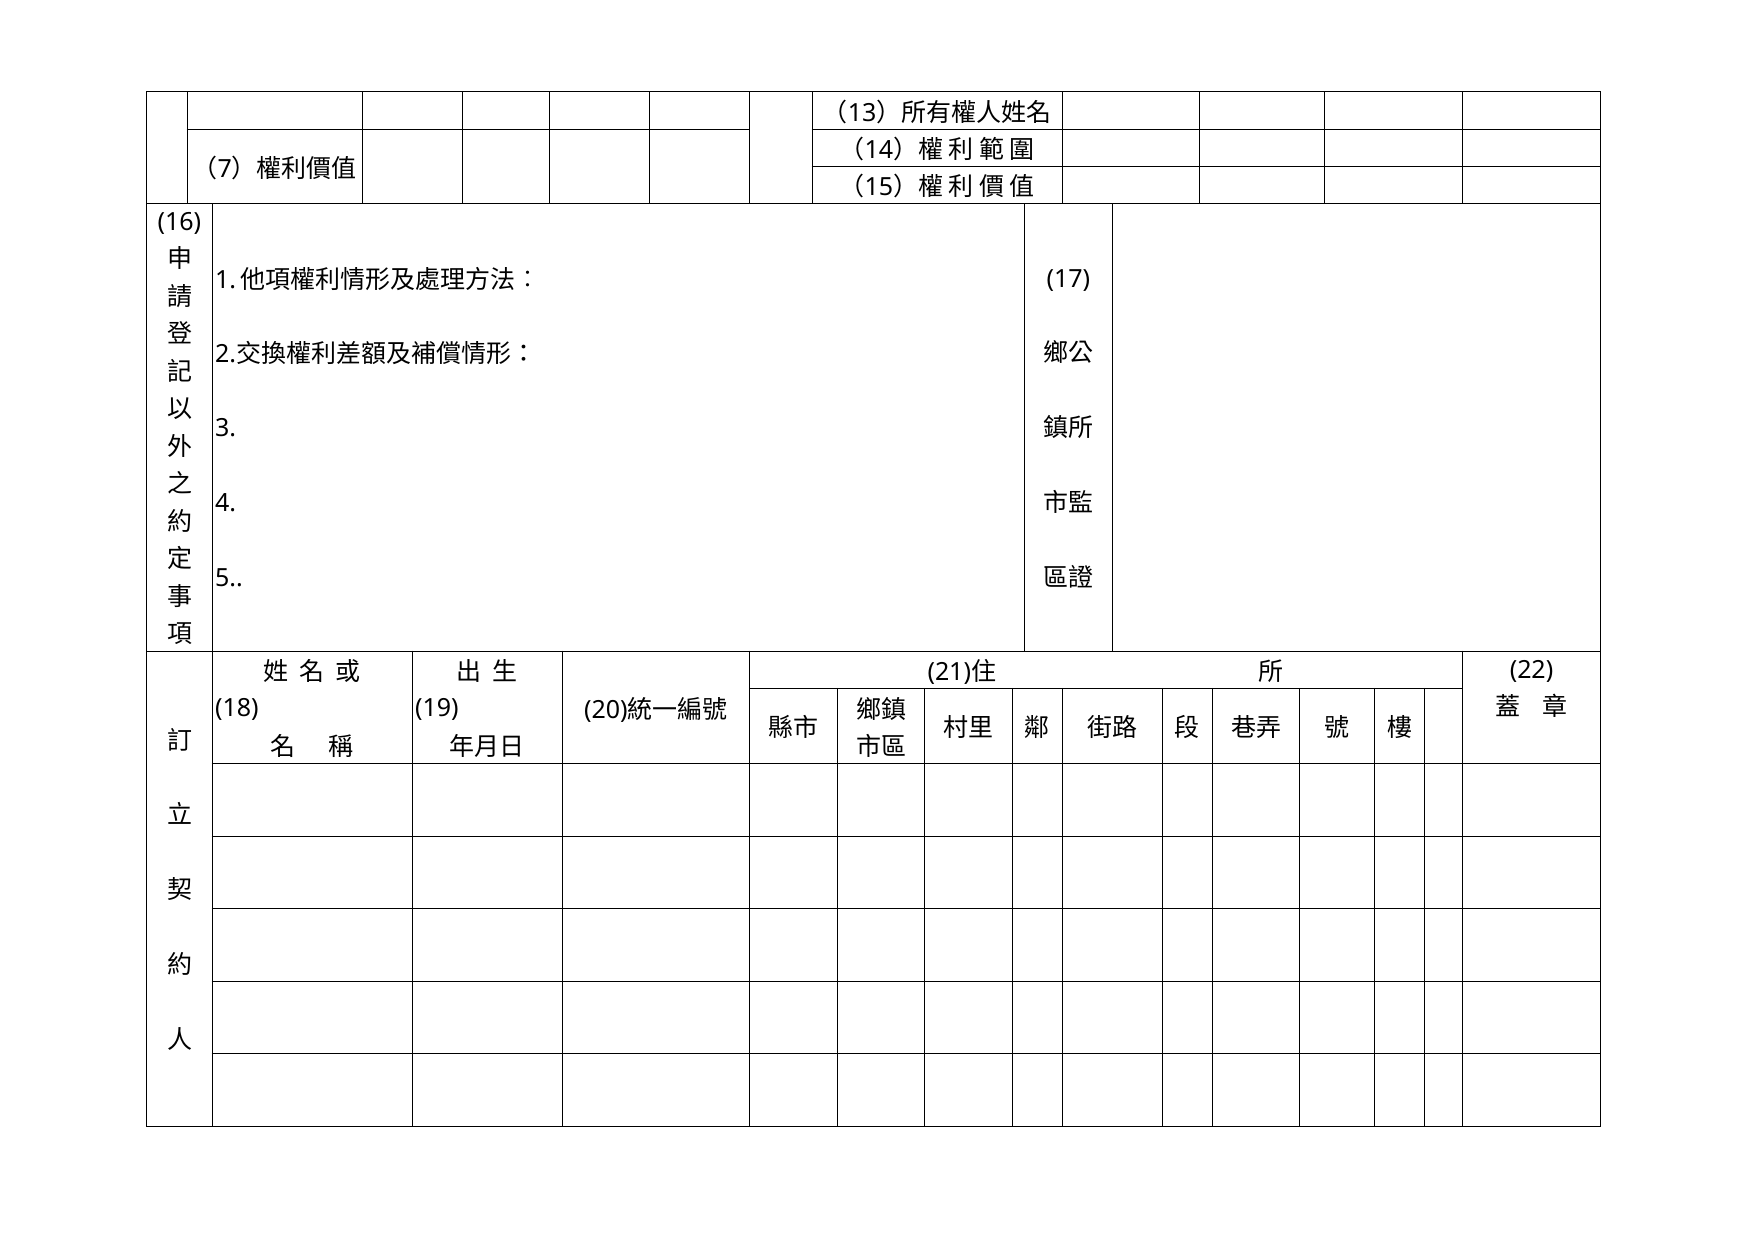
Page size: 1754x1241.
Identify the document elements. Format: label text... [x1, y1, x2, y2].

table_cell 街路 [1063, 689, 1162, 763]
table_cell [1213, 837, 1299, 908]
table_cell 號 [1300, 689, 1374, 763]
table_cell [1063, 982, 1162, 1053]
table_cell [1163, 909, 1212, 981]
table_cell （15）權 利 價 值 [813, 167, 1062, 203]
table_cell [1425, 689, 1462, 763]
table_cell [413, 837, 562, 908]
table_cell [1375, 764, 1424, 836]
table_cell [1013, 909, 1062, 981]
table_cell [413, 1054, 562, 1126]
table_cell [1425, 764, 1462, 836]
table_cell [1163, 982, 1212, 1053]
table_cell [563, 909, 749, 981]
table_cell [1013, 764, 1062, 836]
table_cell 姓 名 或 (18) 名 稱 [213, 652, 412, 763]
table_cell [1300, 837, 1374, 908]
table_cell [1425, 1054, 1462, 1126]
table_cell [1375, 982, 1424, 1053]
table_cell [1163, 1054, 1212, 1126]
table_cell (21)住 所 [750, 652, 1462, 688]
table_cell [1163, 837, 1212, 908]
table_cell [1063, 909, 1162, 981]
table_cell [1463, 92, 1600, 128]
table_cell [363, 130, 462, 203]
table_cell (17) 鄉公 鎮所 市監 區證 [1025, 204, 1112, 651]
table_cell [1463, 1054, 1600, 1126]
table_cell [1425, 909, 1462, 981]
table_cell [363, 92, 462, 128]
table_cell [213, 982, 412, 1053]
table_cell [1325, 130, 1462, 166]
table_cell [650, 92, 749, 128]
table_cell [1325, 92, 1462, 128]
table_cell [1213, 764, 1299, 836]
table_cell [213, 1054, 412, 1126]
table_cell [1300, 909, 1374, 981]
table_cell [147, 92, 187, 203]
table_cell [1375, 837, 1424, 908]
table_cell [413, 909, 562, 981]
table_cell (22) 蓋 章 [1463, 652, 1600, 763]
table_cell [1375, 909, 1424, 981]
table_cell [563, 982, 749, 1053]
table_cell [925, 909, 1012, 981]
table_cell [1213, 982, 1299, 1053]
table_cell [750, 909, 837, 981]
table_cell [1300, 982, 1374, 1053]
table_cell [213, 909, 412, 981]
table_cell [1463, 764, 1600, 836]
table_cell [1300, 764, 1374, 836]
table_cell [1063, 167, 1199, 203]
table_cell [1063, 130, 1199, 166]
table_cell （7）權利價值 [188, 130, 362, 203]
table_cell [1463, 130, 1600, 166]
table_cell [1200, 92, 1324, 128]
table_cell （14）權 利 範 圍 [813, 130, 1062, 166]
table_cell [1425, 982, 1462, 1053]
table_cell [1463, 909, 1600, 981]
table_cell [413, 764, 562, 836]
table_cell 樓 [1375, 689, 1424, 763]
table_cell [650, 130, 749, 203]
table_cell （13）所有權人姓名 [813, 92, 1062, 128]
table_cell [1463, 167, 1600, 203]
table_cell [1063, 837, 1162, 908]
table_cell (20)統一編號 [563, 652, 749, 763]
table_cell [213, 837, 412, 908]
table_cell [1213, 1054, 1299, 1126]
table_cell 段 [1163, 689, 1212, 763]
table_cell 他項權利情形及處理方法︰ 2.交換權利差額及補償情形： 3. 4. 5.. [213, 204, 1024, 651]
table_cell 出 生 (19) 年月日 [413, 652, 562, 763]
table_cell [925, 837, 1012, 908]
table_cell [838, 837, 924, 908]
table_cell [838, 1054, 924, 1126]
table_cell [838, 764, 924, 836]
table_cell [463, 130, 549, 203]
table_cell (16) 申 請 登 記 以 外 之 約 定 事 項 [147, 204, 212, 651]
table_cell 訂 立 契 約 人 [147, 652, 212, 1126]
table_cell [1113, 204, 1600, 651]
table_cell [213, 764, 412, 836]
table_cell [563, 837, 749, 908]
table_cell [1463, 982, 1600, 1053]
table_cell [838, 982, 924, 1053]
table_cell [1375, 1054, 1424, 1126]
table_cell [1063, 764, 1162, 836]
table_cell [750, 837, 837, 908]
table_cell [750, 1054, 837, 1126]
table_cell [1200, 130, 1324, 166]
table_cell [1163, 764, 1212, 836]
table_cell 鄰 [1013, 689, 1062, 763]
table_cell [925, 1054, 1012, 1126]
table_cell 村里 [925, 689, 1012, 763]
table_cell [1300, 1054, 1374, 1126]
table_cell [1425, 837, 1462, 908]
table_cell [1063, 92, 1199, 128]
table_cell [1325, 167, 1462, 203]
table_cell [1200, 167, 1324, 203]
table_cell 縣市 [750, 689, 837, 763]
table_cell [1063, 1054, 1162, 1126]
table_cell [838, 909, 924, 981]
table_cell [750, 764, 837, 836]
table_cell [1013, 982, 1062, 1053]
table_cell [925, 982, 1012, 1053]
table_cell [550, 130, 649, 203]
table_cell [1463, 837, 1600, 908]
table_cell [413, 982, 562, 1053]
table_cell [550, 92, 649, 128]
table_cell [563, 1054, 749, 1126]
table_cell [1013, 1054, 1062, 1126]
table_cell [188, 92, 362, 128]
table_cell [925, 764, 1012, 836]
table_cell 鄉鎮 市區 [838, 689, 924, 763]
table_cell [750, 982, 837, 1053]
table_cell [563, 764, 749, 836]
table_cell [750, 92, 812, 203]
table_cell 巷弄 [1213, 689, 1299, 763]
table_cell [463, 92, 549, 128]
table_cell [1213, 909, 1299, 981]
table_cell [1013, 837, 1062, 908]
